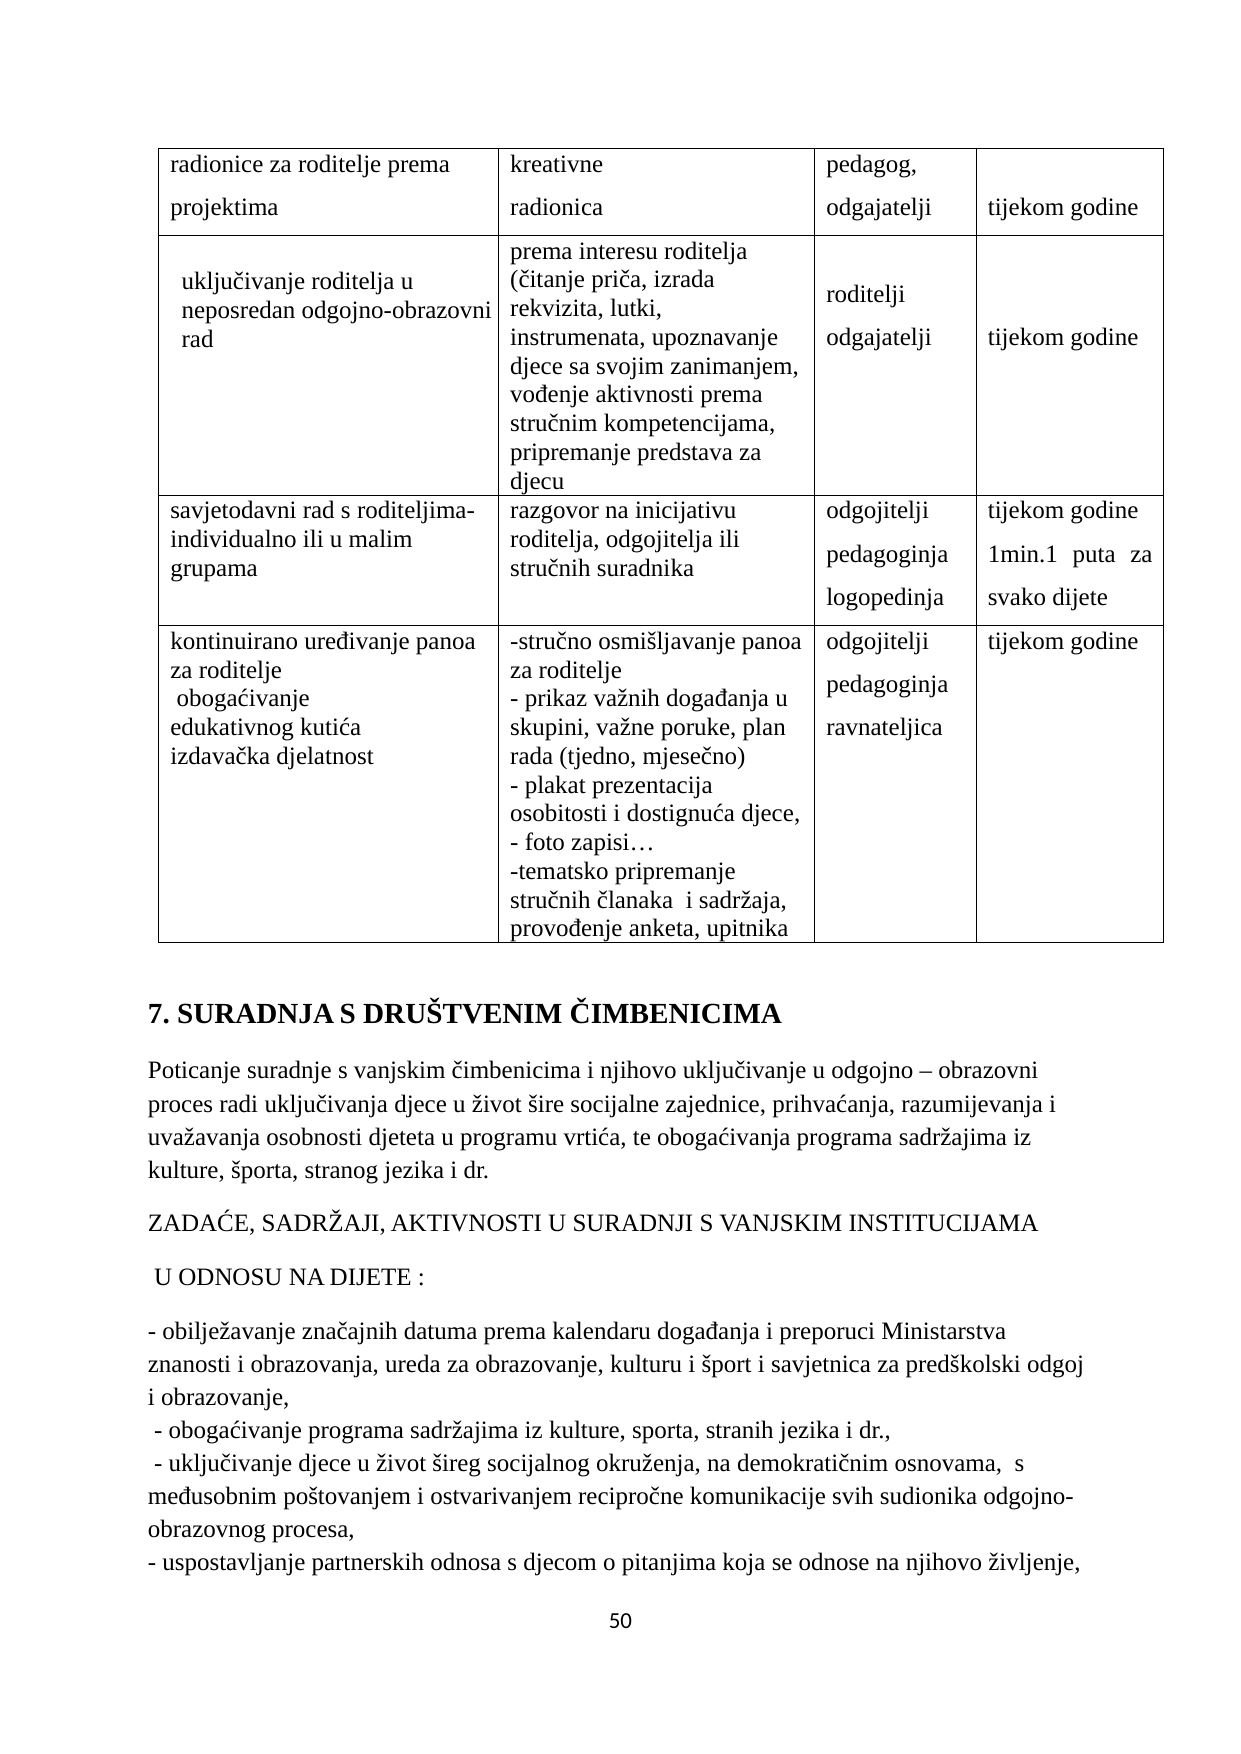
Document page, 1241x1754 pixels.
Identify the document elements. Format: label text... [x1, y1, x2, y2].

table_cell -stručno osmišljavanje panoa za roditelje - prikaz važnih događanja u skupini, važne poruke, plan rada (tjedno, mjesečno) - plakat prezentacija osobitosti i dostignuća djece, - foto zapisi… -tematsko pripremanje stručnih članaka i sadržaja, provođenje anketa, upitnika [499, 626, 814, 942]
table_cell pedagog, odgajatelji [815, 149, 976, 235]
table_cell radionice za roditelje prema projektima [159, 149, 498, 235]
table_cell [159, 236, 498, 494]
text - uspostavljanje partnerskih odnosa s djecom o pitanjima koja se odnose na njihovo življenje, [148, 1547, 1093, 1576]
table_cell tijekom godine [977, 626, 1163, 942]
table_cell prema interesu roditelja (čitanje priča, izrada rekvizita, lutki, instrumenata, upoznavanje djece sa svojim zanimanjem, vođenje aktivnosti prema stručnim kompetencijama, pripremanje predstava za djecu [499, 236, 814, 494]
text - uključivanje djece u život šireg socijalnog okruženja, na demokratičnim osnovama, s međusobnim poštovanjem i ostvarivanjem recipročne komunikacije svih sudionika odgojno-obrazovnog procesa, [148, 1448, 1093, 1543]
table_cell kreativne radionica [499, 149, 814, 235]
table_cell odgojitelji pedagoginja logopedinja [815, 496, 976, 625]
table_header uključivanje roditelja u neposredan odgojno-obrazovni rad [170, 266, 498, 443]
text Poticanje suradnje s vanjskim čimbenicima i njihovo uključivanje u odgojno – obrazovni proces radi uključivanja djece u život šire socijalne zajednice, prihvaćanja, razumijevanja i uvažavanja osobnosti djeteta u programu vrtića, te obogaćivanja programa sadržajima iz kulture, športa, stranog jezika i dr. [148, 1056, 1093, 1183]
text U ODNOSU NA DIJETE : [148, 1262, 1093, 1291]
text 7. SURADNJA S DRUŠTVENIM ČIMBENICIMA [148, 996, 1093, 1030]
table_cell razgovor na inicijativu roditelja, odgojitelja ili stručnih suradnika [499, 496, 814, 625]
table_cell savjetodavni rad s roditeljima- individualno ili u malim grupama [159, 496, 498, 625]
table_cell roditelji odgajatelji [815, 236, 976, 494]
text - obilježavanje značajnih datuma prema kalendaru događanja i preporuci Ministarstva znanosti i obrazovanja, ureda za obrazovanje, kulturu i šport i savjetnica za predškolski odgoj i obrazovanje, [148, 1316, 1093, 1411]
table_cell odgojitelji pedagoginja ravnateljica [815, 626, 976, 942]
text - obogaćivanje programa sadržajima iz kulture, sporta, stranih jezika i dr., [148, 1415, 1093, 1444]
table_cell tijekom godine [977, 236, 1163, 494]
table_cell tijekom godine 1min.1 puta za svako dijete [977, 496, 1163, 625]
table_cell tijekom godine [977, 149, 1163, 235]
table_cell kontinuirano uređivanje panoa za roditelje obogaćivanje edukativnog kutića izdavačka djelatnost [159, 626, 498, 942]
text ZADAĆE, SADRŽAJI, AKTIVNOSTI U SURADNJI S VANJSKIM INSTITUCIJAMA [148, 1208, 1093, 1237]
